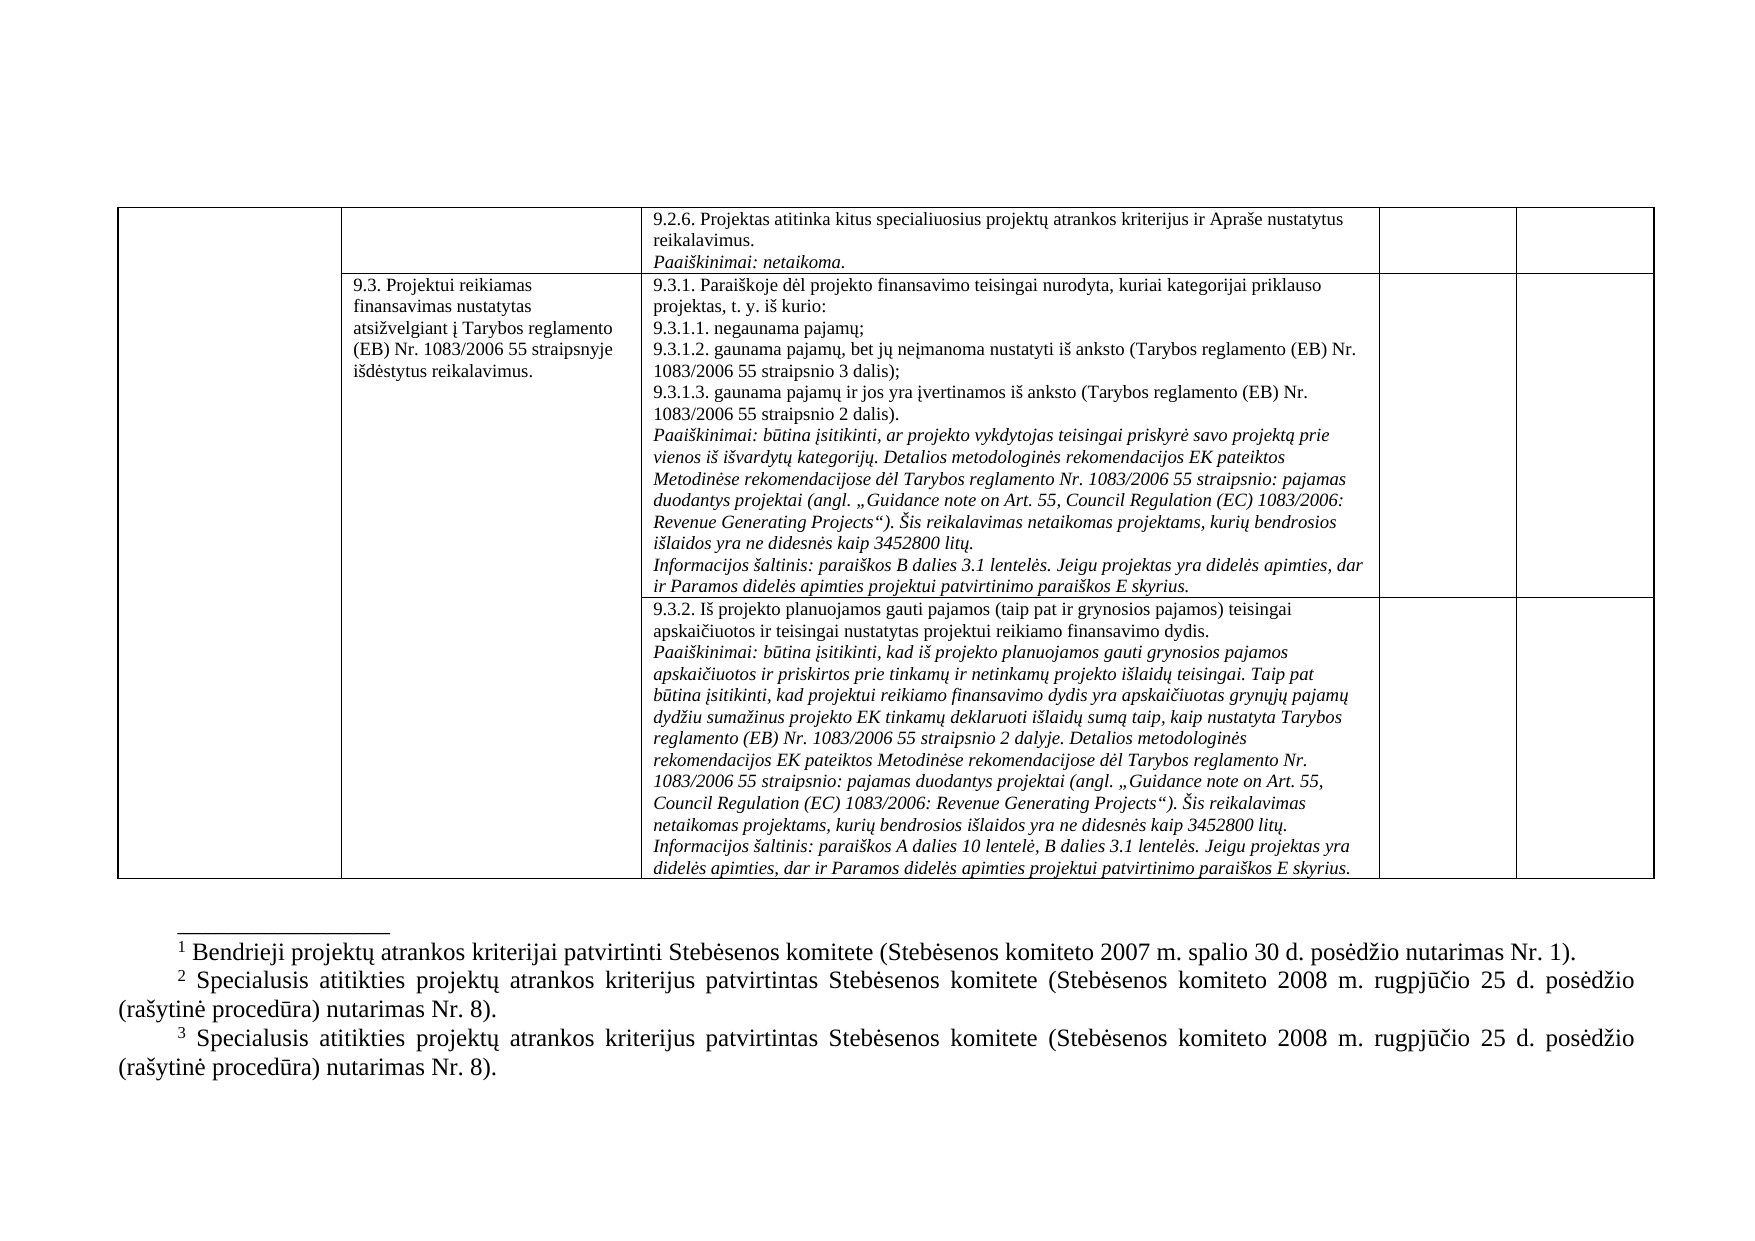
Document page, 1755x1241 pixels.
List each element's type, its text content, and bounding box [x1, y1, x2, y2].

text 3 Specialusis atitikties projektų atrankos kriterijus patvirtintas Stebėsenos komitete (Stebėsenos komiteto 2008 m. rugpjūčio 25 d. posėdžio (rašytinė procedūra) nutarimas Nr. 8). [118, 1023, 1636, 1081]
table_cell [1380, 598, 1516, 878]
table_cell [1517, 208, 1653, 272]
table_cell [1517, 274, 1653, 597]
text _________________ [118, 908, 1636, 937]
table_cell 9.3.1. Paraiškoje dėl projekto finansavimo teisingai nurodyta, kuriai kategorijai priklauso projektas, t. y. iš kurio: 9.3.1.1. negaunama pajamų; 9.3.1.2. gaunama pajamų, bet jų neįmanoma nustatyti iš anksto (Tarybos reglamento (EB) Nr. 1083/2006 55 straipsnio 3 dalis); 9.3.1.3. gaunama pajamų ir jos yra įvertinamos iš anksto (Tarybos reglamento (EB) Nr. 1083/2006 55 straipsnio 2 dalis). Paaiškinimai: būtina įsitikinti, ar projekto vykdytojas teisingai priskyrė savo projektą prie vienos iš išvardytų kategorijų. Detalios metodologinės rekomendacijos EK pateiktos Metodinėse rekomendacijose dėl Tarybos reglamento Nr. 1083/2006 55 straipsnio: pajamas duodantys projektai (angl. „Guidance note on Art. 55, Council Regulation (EC) 1083/2006: Revenue Generating Projects“). Šis reikalavimas netaikomas projektams, kurių bendrosios išlaidos yra ne didesnės kaip 3452800 litų. Informacijos šaltinis: paraiškos B dalies 3.1 lentelės. Jeigu projektas yra didelės apimties, dar ir Paramos didelės apimties projektui patvirtinimo paraiškos E skyrius. [642, 274, 1379, 597]
table_cell 9.2.6. Projektas atitinka kitus specialiuosius projektų atrankos kriterijus ir Apraše nustatytus reikalavimus. Paaiškinimai: netaikoma. [642, 208, 1379, 272]
table_cell [1517, 598, 1653, 878]
text 1 Bendrieji projektų atrankos kriterijai patvirtinti Stebėsenos komitete (Stebėsenos komiteto 2007 m. spalio 30 d. posėdžio nutarimas Nr. 1). [118, 937, 1636, 966]
table_cell [119, 208, 341, 878]
table_cell 9.3. Projektui reikiamas finansavimas nustatytas atsižvelgiant į Tarybos reglamento (EB) Nr. 1083/2006 55 straipsnyje išdėstytus reikalavimus. [342, 274, 641, 878]
table_cell [1380, 274, 1516, 597]
text 2 Specialusis atitikties projektų atrankos kriterijus patvirtintas Stebėsenos komitete (Stebėsenos komiteto 2008 m. rugpjūčio 25 d. posėdžio (rašytinė procedūra) nutarimas Nr. 8). [118, 966, 1636, 1023]
table_cell [342, 208, 641, 272]
table_cell [1380, 208, 1516, 272]
table_cell 9.3.2. Iš projekto planuojamos gauti pajamos (taip pat ir grynosios pajamos) teisingai apskaičiuotos ir teisingai nustatytas projektui reikiamo finansavimo dydis. Paaiškinimai: būtina įsitikinti, kad iš projekto planuojamos gauti grynosios pajamos apskaičiuotos ir priskirtos prie tinkamų ir netinkamų projekto išlaidų teisingai. Taip pat būtina įsitikinti, kad projektui reikiamo finansavimo dydis yra apskaičiuotas grynųjų pajamų dydžiu sumažinus projekto EK tinkamų deklaruoti išlaidų sumą taip, kaip nustatyta Tarybos reglamento (EB) Nr. 1083/2006 55 straipsnio 2 dalyje. Detalios metodologinės rekomendacijos EK pateiktos Metodinėse rekomendacijose dėl Tarybos reglamento Nr. 1083/2006 55 straipsnio: pajamas duodantys projektai (angl. „Guidance note on Art. 55, Council Regulation (EC) 1083/2006: Revenue Generating Projects“). Šis reikalavimas netaikomas projektams, kurių bendrosios išlaidos yra ne didesnės kaip 3452800 litų. Informacijos šaltinis: paraiškos A dalies 10 lentelė, B dalies 3.1 lentelės. Jeigu projektas yra didelės apimties, dar ir Paramos didelės apimties projektui patvirtinimo paraiškos E skyrius. [642, 598, 1379, 878]
